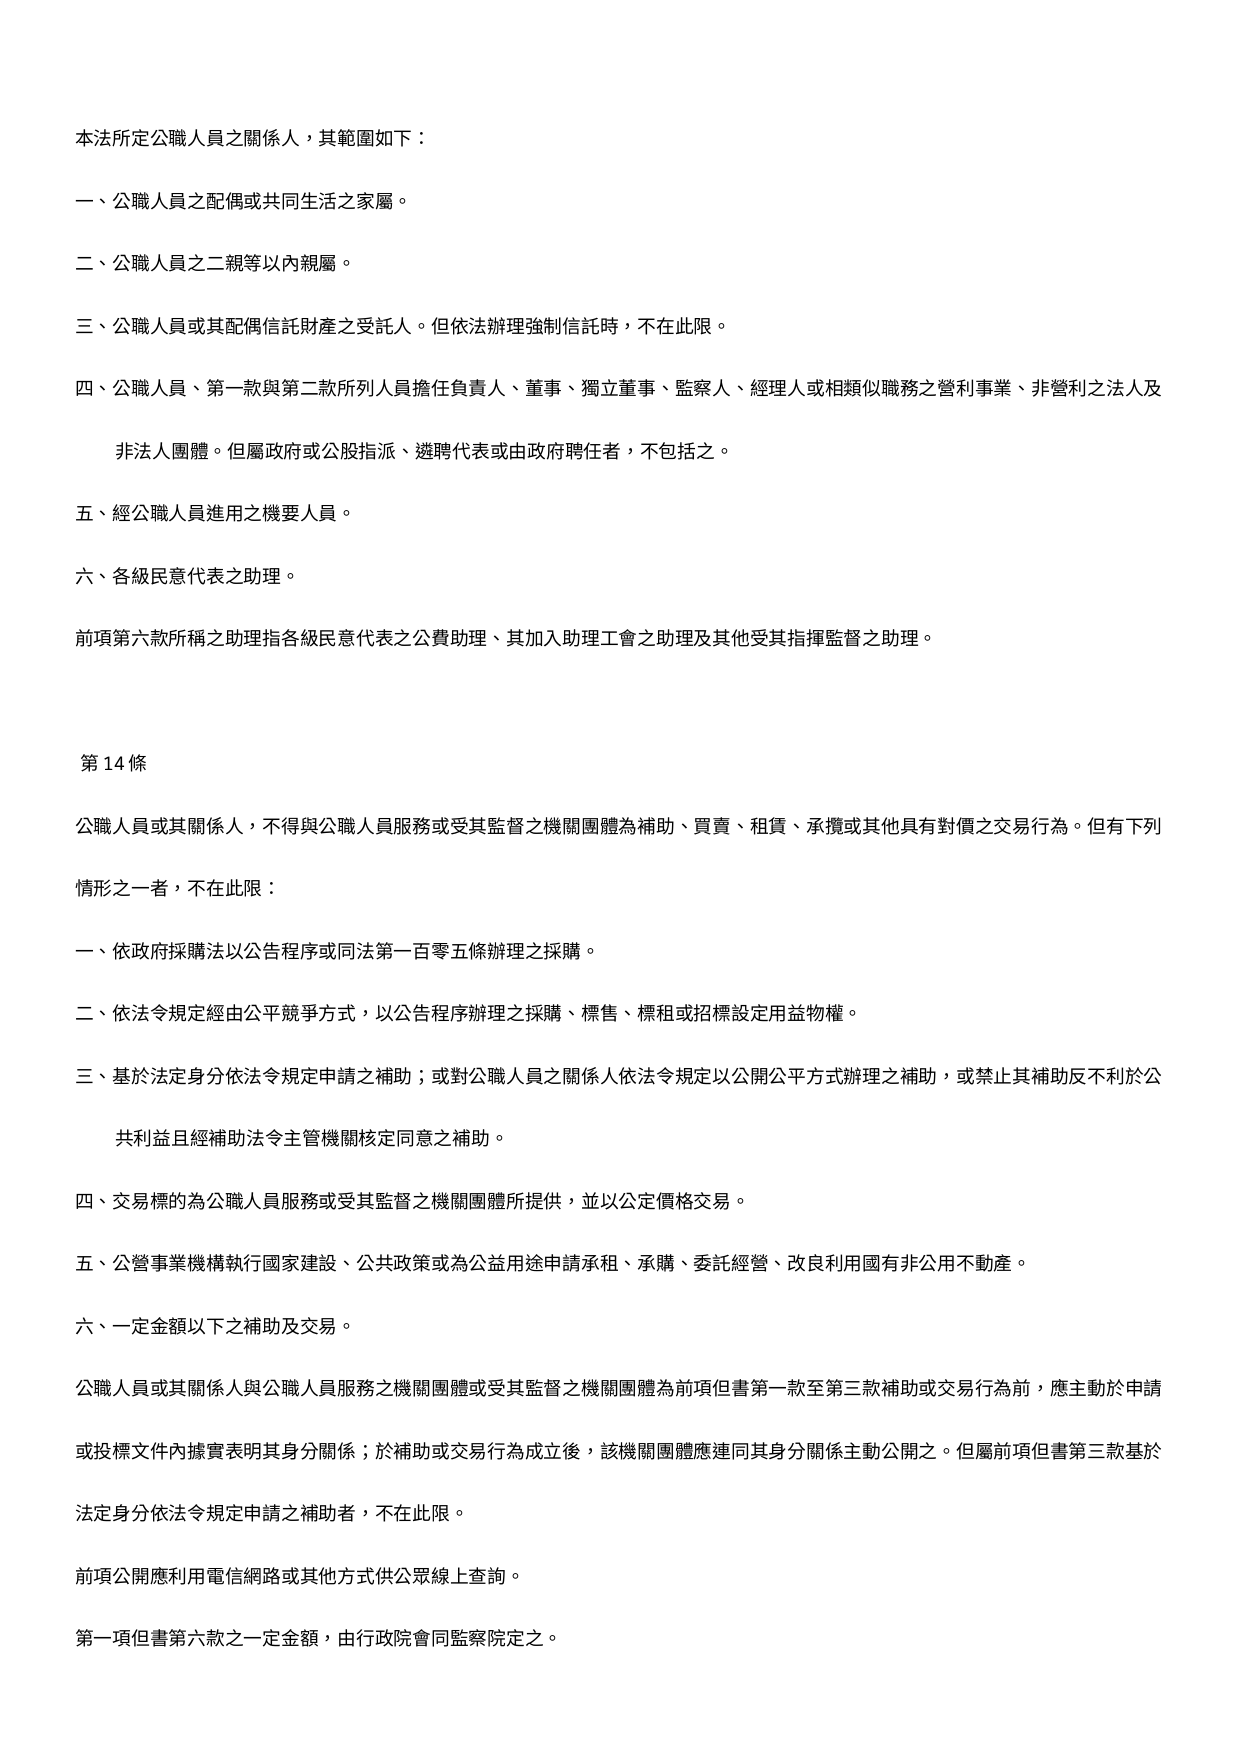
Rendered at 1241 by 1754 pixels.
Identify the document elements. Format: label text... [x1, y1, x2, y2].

text 本法所定公職人員之關係人，其範圍如下： [75, 96, 1165, 158]
text 六、一定金額以下之補助及交易。 [75, 1283, 1165, 1346]
text 二、公職人員之二親等以內親屬。 [75, 221, 1165, 283]
text 一、公職人員之配偶或共同生活之家屬。 [75, 158, 1165, 221]
text 三、公職人員或其配偶信託財產之受託人。但依法辦理強制信託時，不在此限。 [75, 283, 1165, 346]
text 第一項但書第六款之一定金額，由行政院會同監察院定之。 [75, 1596, 1165, 1658]
text 五、經公職人員進用之機要人員。 [75, 471, 1165, 533]
text 公職人員或其關係人，不得與公職人員服務或受其監督之機關團體為補助、買賣、租賃、承攬或其他具有對價之交易行為。但有下列情形之一者，不在此限： [75, 783, 1165, 908]
text 一、依政府採購法以公告程序或同法第一百零五條辦理之採購。 [75, 908, 1165, 971]
text 第14條 [1, 721, 1240, 783]
text 四、公職人員、第一款與第二款所列人員擔任負責人、董事、獨立董事、監察人、經理人或相類似職務之營利事業、非營利之法人及非法人團體。但屬政府或公股指派、遴聘代表或由政府聘任者，不包括之。 [75, 346, 1165, 471]
text 公職人員或其關係人與公職人員服務之機關團體或受其監督之機關團體為前項但書第一款至第三款補助或交易行為前，應主動於申請或投標文件內據實表明其身分關係；於補助或交易行為成立後，該機關團體應連同其身分關係主動公開之。但屬前項但書第三款基於法定身分依法令規定申請之補助者，不在此限。 [75, 1346, 1165, 1533]
text 二、依法令規定經由公平競爭方式，以公告程序辦理之採購、標售、標租或招標設定用益物權。 [75, 971, 1165, 1033]
text 五、公營事業機構執行國家建設、公共政策或為公益用途申請承租、承購、委託經營、改良利用國有非公用不動產。 [75, 1221, 1165, 1283]
text 前項公開應利用電信網路或其他方式供公眾線上查詢。 [75, 1533, 1165, 1596]
text 四、交易標的為公職人員服務或受其監督之機關團體所提供，並以公定價格交易。 [75, 1158, 1165, 1221]
text 前項第六款所稱之助理指各級民意代表之公費助理、其加入助理工會之助理及其他受其指揮監督之助理。 [75, 596, 1165, 658]
text 六、各級民意代表之助理。 [75, 533, 1165, 596]
text 三、基於法定身分依法令規定申請之補助；或對公職人員之關係人依法令規定以公開公平方式辦理之補助，或禁止其補助反不利於公共利益且經補助法令主管機關核定同意之補助。 [75, 1033, 1165, 1158]
